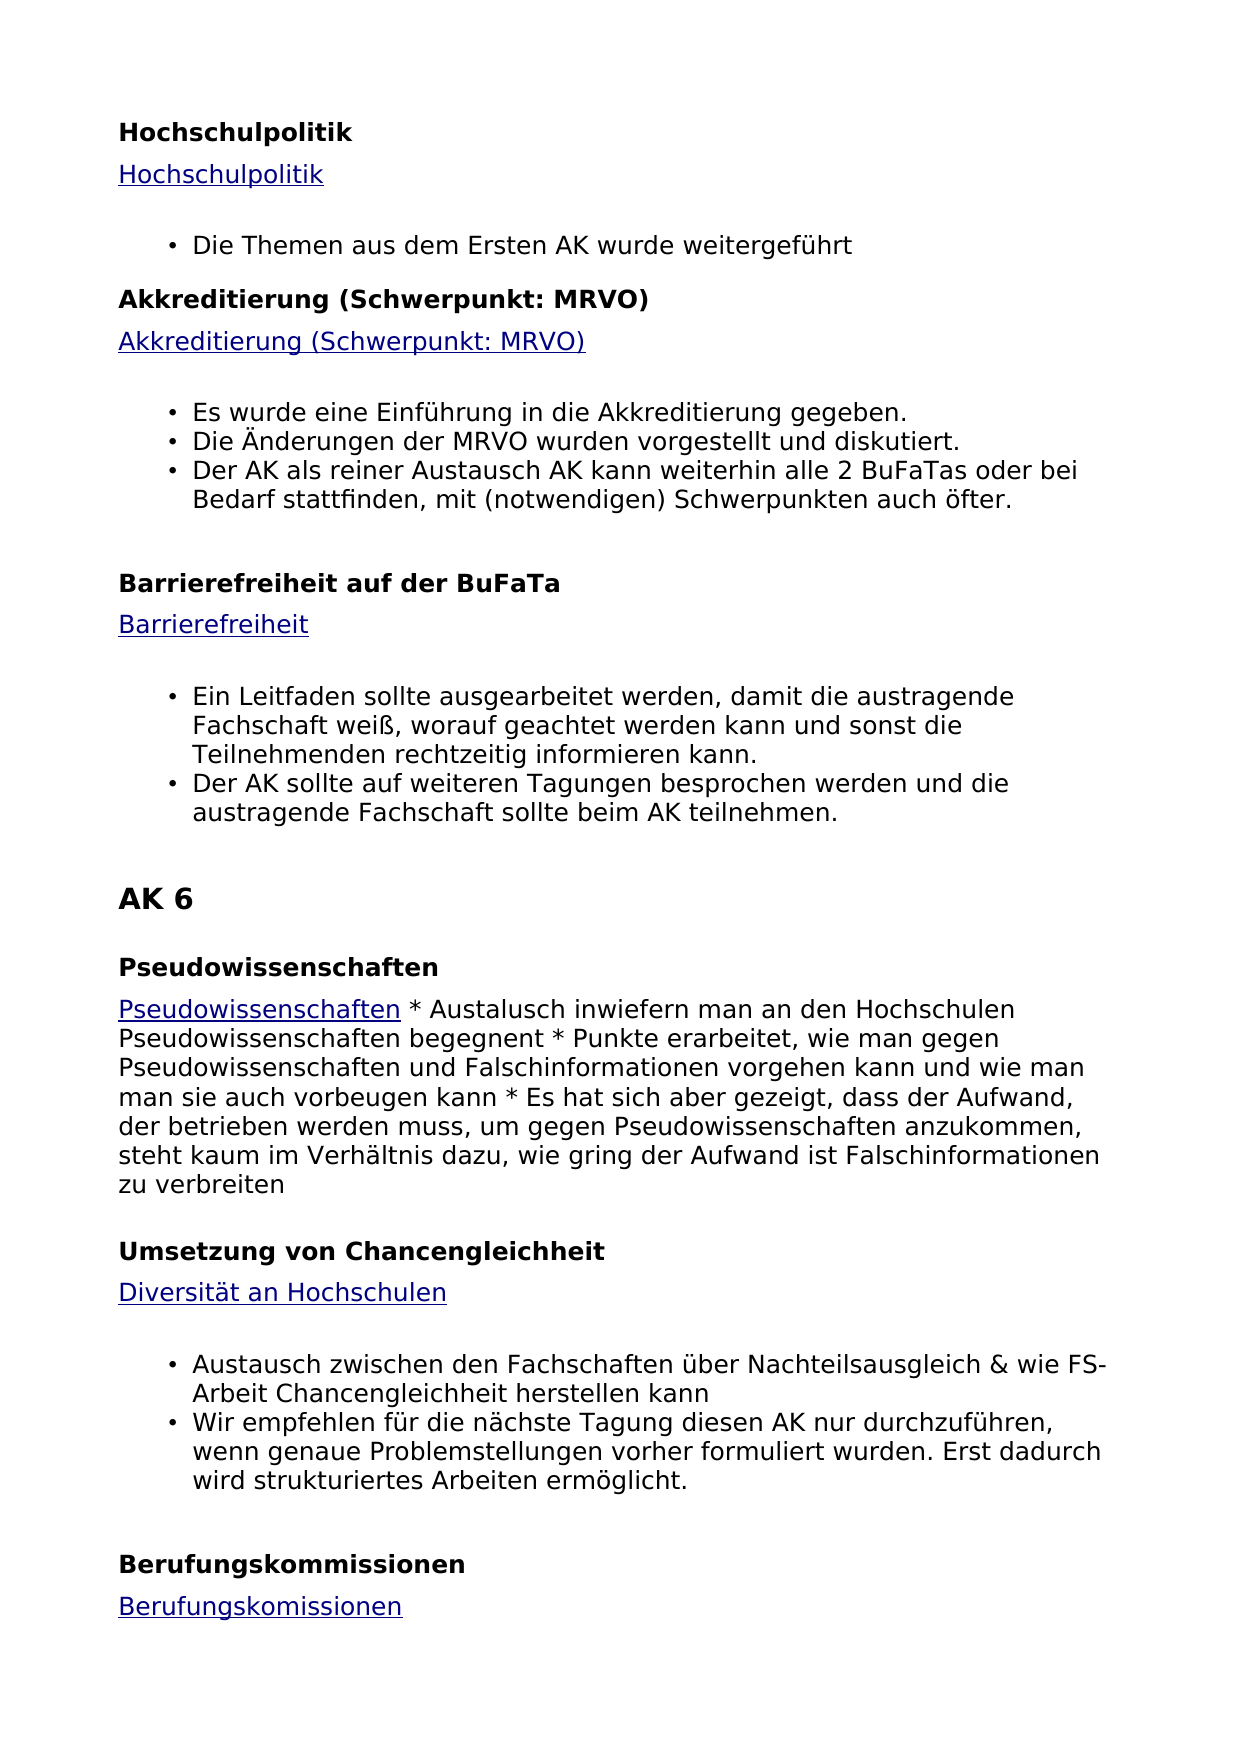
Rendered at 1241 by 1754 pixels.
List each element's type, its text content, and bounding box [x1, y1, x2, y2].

list Der AK sollte auf weiteren Tagungen besprochen werden und die austragende Fachschaft sollte beim AK teilnehmen. [177, 769, 1122, 828]
text Barrierefreiheit [118, 611, 1122, 640]
subtitle Hochschulpolitik [118, 118, 1122, 147]
subtitle AK 6 [118, 882, 1122, 916]
text Hochschulpolitik [118, 160, 1122, 189]
subtitle Pseudowissenschaften [118, 954, 1122, 983]
list Die Themen aus dem Ersten AK wurde weitergeführt [177, 231, 1122, 260]
subtitle Umsetzung von Chancengleichheit [118, 1237, 1122, 1266]
list Es wurde eine Einführung in die Akkreditierung gegeben. [177, 398, 1122, 427]
list Die Änderungen der MRVO wurden vorgestellt und diskutiert. [177, 427, 1122, 456]
list Wir empfehlen für die nächste Tagung diesen AK nur durchzuführen, wenn genaue Problemstellungen vorher formuliert wurden. Erst dadurch wird strukturiertes Arbeiten ermöglicht. [177, 1408, 1122, 1496]
text Diversität an Hochschulen [118, 1279, 1122, 1308]
list Ein Leitfaden sollte ausgearbeitet werden, damit die austragende Fachschaft weiß, worauf geachtet werden kann und sonst die Teilnehmenden rechtzeitig informieren kann. [177, 682, 1122, 769]
list Austausch zwischen den Fachschaften über Nachteilsausgleich & wie FS-Arbeit Chancengleichheit herstellen kann [177, 1350, 1122, 1408]
subtitle Akkreditierung (Schwerpunkt: MRVO) [118, 285, 1122, 314]
text Pseudowissenschaften * Austalusch inwiefern man an den Hochschulen Pseudowissenschaften begegnent * Punkte erarbeitet, wie man gegen Pseudowissenschaften und Falschinformationen vorgehen kann und wie man man sie auch vorbeugen kann * Es hat sich aber gezeigt, dass der Aufwand, der betrieben werden muss, um gegen Pseudowissenschaften anzukommen, steht kaum im Verhältnis dazu, wie gring der Aufwand ist Falschinformationen zu verbreiten [118, 995, 1122, 1199]
text Akkreditierung (Schwerpunkt: MRVO) [118, 327, 1122, 356]
text Berufungskomissionen [118, 1592, 1122, 1621]
subtitle Barrierefreiheit auf der BuFaTa [118, 569, 1122, 598]
list Der AK als reiner Austausch AK kann weiterhin alle 2 BuFaTas oder bei Bedarf stattfinden, mit (notwendigen) Schwerpunkten auch öfter. [177, 456, 1122, 514]
subtitle Berufungskommissionen [118, 1550, 1122, 1579]
